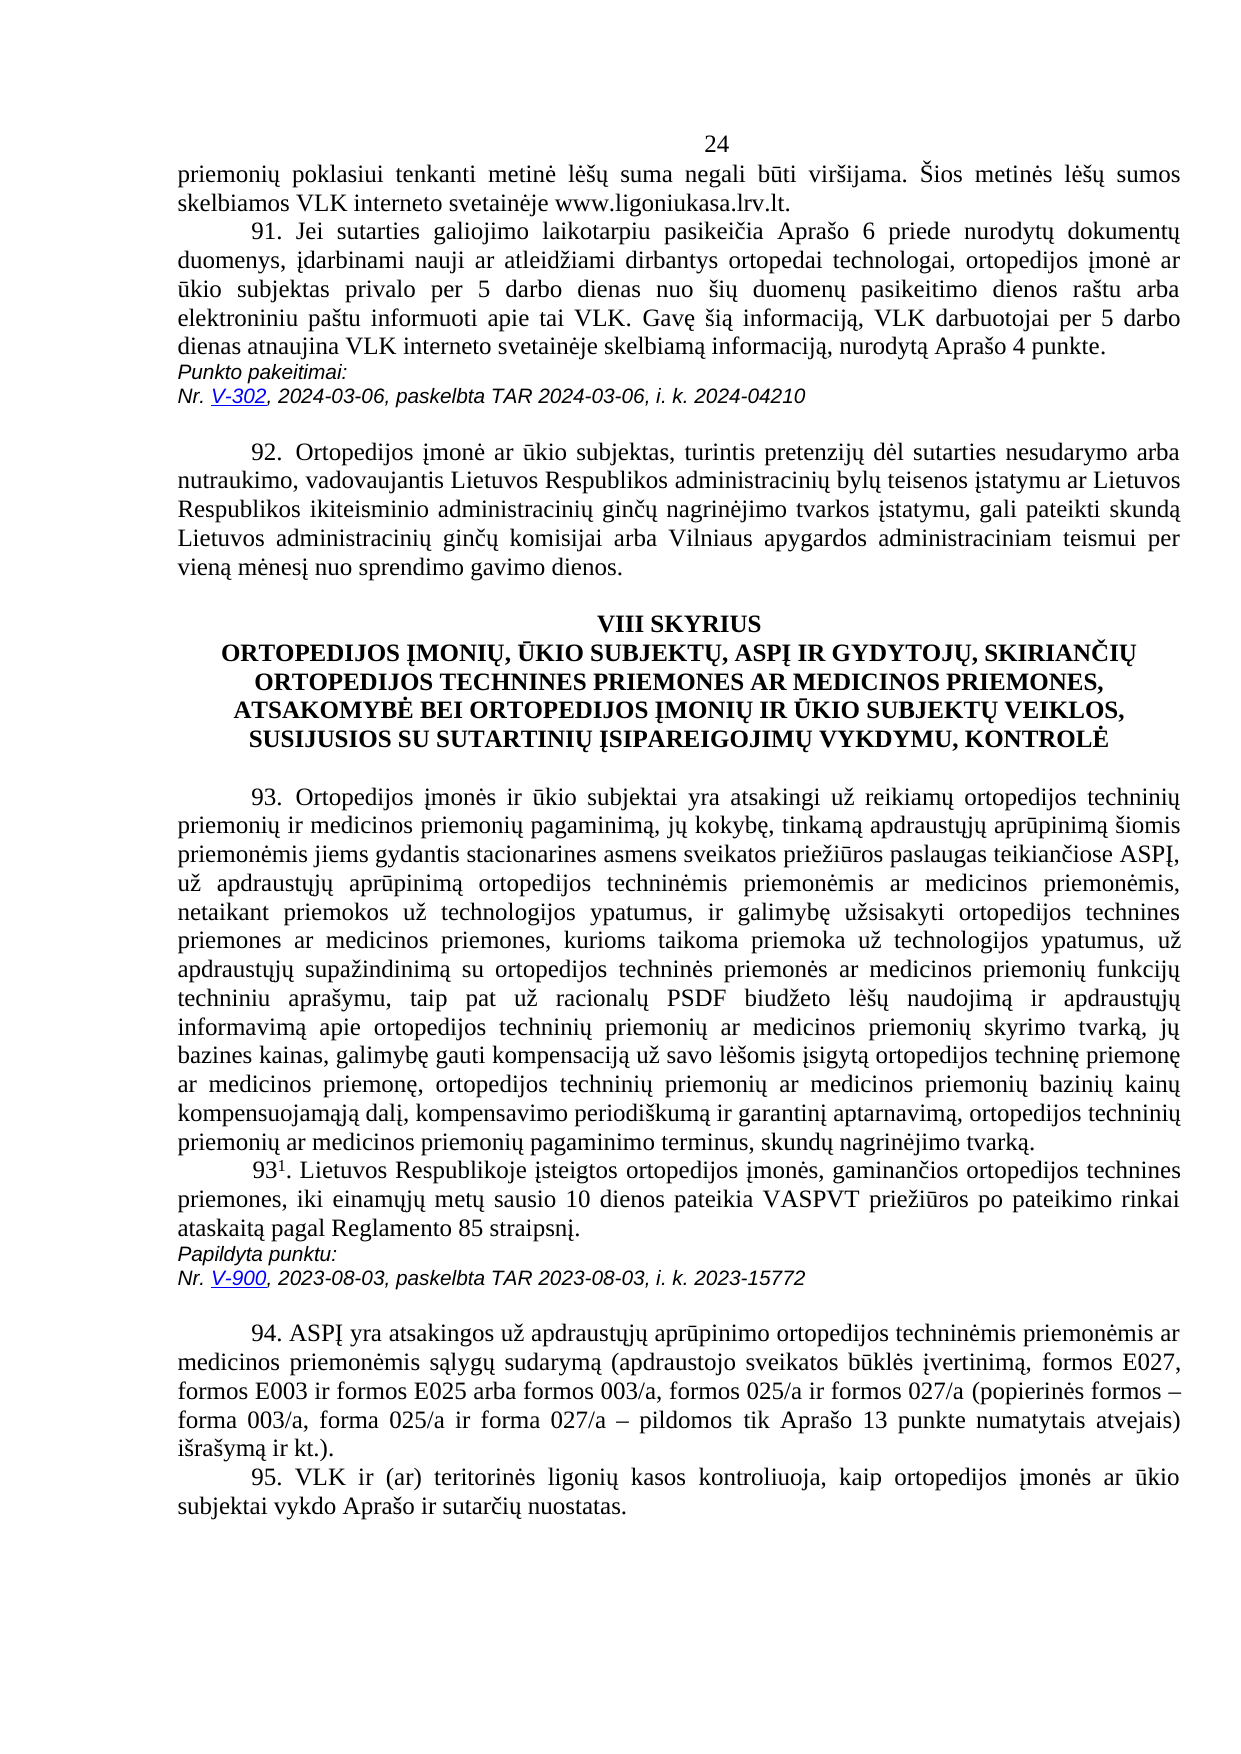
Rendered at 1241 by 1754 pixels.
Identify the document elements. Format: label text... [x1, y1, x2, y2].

text VIII SKYRIUS [177, 609, 1181, 638]
text ORTOPEDIJOS ĮMONIŲ, ŪKIO SUBJEKTŲ, ASPĮ IR GYDYTOJŲ, SKIRIANČIŲ ORTOPEDIJOS TECHNINES PRIEMONES AR MEDICINOS PRIEMONES, ATSAKOMYBĖ BEI ORTOPEDIJOS ĮMONIŲ IR ŪKIO SUBJEKTŲ VEIKLOS, SUSIJUSIOS SU SUTARTINIŲ ĮSIPAREIGOJIMŲ VYKDYMU, KONTROLĖ [177, 638, 1181, 753]
text 94. ASPĮ yra atsakingos už apdraustųjų aprūpinimo ortopedijos techninėmis priemonėmis ar medicinos priemonėmis sąlygų sudarymą (apdraustojo sveikatos būklės įvertinimą, formos E027, formos E003 ir formos E025 arba formos 003/a, formos 025/a ir formos 027/a (popierinės formos –forma 003/a, forma 025/a ir forma 027/a – pildomos tik Aprašo 13 punkte numatytais atvejais) išrašymą ir kt.). [177, 1318, 1181, 1462]
text 95. VLK ir (ar) teritorinės ligonių kasos kontroliuoja, kaip ortopedijos įmonės ar ūkio subjektai vykdo Aprašo ir sutarčių nuostatas. [177, 1462, 1181, 1520]
text Punkto pakeitimai: [177, 360, 1181, 384]
text 93. Ortopedijos įmonės ir ūkio subjektai yra atsakingi už reikiamų ortopedijos techninių priemonių ir medicinos priemonių pagaminimą, jų kokybę, tinkamą apdraustųjų aprūpinimą šiomis priemonėmis jiems gydantis stacionarines asmens sveikatos priežiūros paslaugas teikiančiose ASPĮ, už apdraustųjų aprūpinimą ortopedijos techninėmis priemonėmis ar medicinos priemonėmis, netaikant priemokos už technologijos ypatumus, ir galimybę užsisakyti ortopedijos technines priemones ar medicinos priemones, kurioms taikoma priemoka už technologijos ypatumus, už apdraustųjų supažindinimą su ortopedijos techninės priemonės ar medicinos priemonių funkcijų techniniu aprašymu, taip pat už racionalų PSDF biudžeto lėšų naudojimą ir apdraustųjų informavimą apie ortopedijos techninių priemonių ar medicinos priemonių skyrimo tvarką, jų bazines kainas, galimybę gauti kompensaciją už savo lėšomis įsigytą ortopedijos techninę priemonę ar medicinos priemonę, ortopedijos techninių priemonių ar medicinos priemonių bazinių kainų kompensuojamąją dalį, kompensavimo periodiškumą ir garantinį aptarnavimą, ortopedijos techninių priemonių ar medicinos priemonių pagaminimo terminus, skundų nagrinėjimo tvarką. [177, 782, 1181, 1156]
text Nr. V-302, 2024-03-06, paskelbta TAR 2024-03-06, i. k. 2024-04210 [177, 384, 1181, 408]
text Nr. V-900, 2023-08-03, paskelbta TAR 2023-08-03, i. k. 2023-15772 [177, 1266, 1181, 1290]
text 92. Ortopedijos įmonė ar ūkio subjektas, turintis pretenzijų dėl sutarties nesudarymo arba nutraukimo, vadovaujantis Lietuvos Respublikos administracinių bylų teisenos įstatymu ar Lietuvos Respublikos ikiteisminio administracinių ginčų nagrinėjimo tvarkos įstatymu, gali pateikti skundą Lietuvos administracinių ginčų komisijai arba Vilniaus apygardos administraciniam teismui per vieną mėnesį nuo sprendimo gavimo dienos. [177, 437, 1181, 581]
text priemonių poklasiui tenkanti metinė lėšų suma negali būti viršijama. Šios metinės lėšų sumos skelbiamos VLK interneto svetainėje www.ligoniukasa.lrv.lt. [177, 159, 1181, 216]
text Papildyta punktu: [177, 1242, 1181, 1266]
text 931. Lietuvos Respublikoje įsteigtos ortopedijos įmonės, gaminančios ortopedijos technines priemones, iki einamųjų metų sausio 10 dienos pateikia VASPVT priežiūros po pateikimo rinkai ataskaitą pagal Reglamento 85 straipsnį. [177, 1156, 1181, 1242]
text 91. Jei sutarties galiojimo laikotarpiu pasikeičia Aprašo 6 priede nurodytų dokumentų duomenys, įdarbinami nauji ar atleidžiami dirbantys ortopedai technologai, ortopedijos įmonė ar ūkio subjektas privalo per 5 darbo dienas nuo šių duomenų pasikeitimo dienos raštu arba elektroniniu paštu informuoti apie tai VLK. Gavę šią informaciją, VLK darbuotojai per 5 darbo dienas atnaujina VLK interneto svetainėje skelbiamą informaciją, nurodytą Aprašo 4 punkte. [177, 216, 1181, 360]
